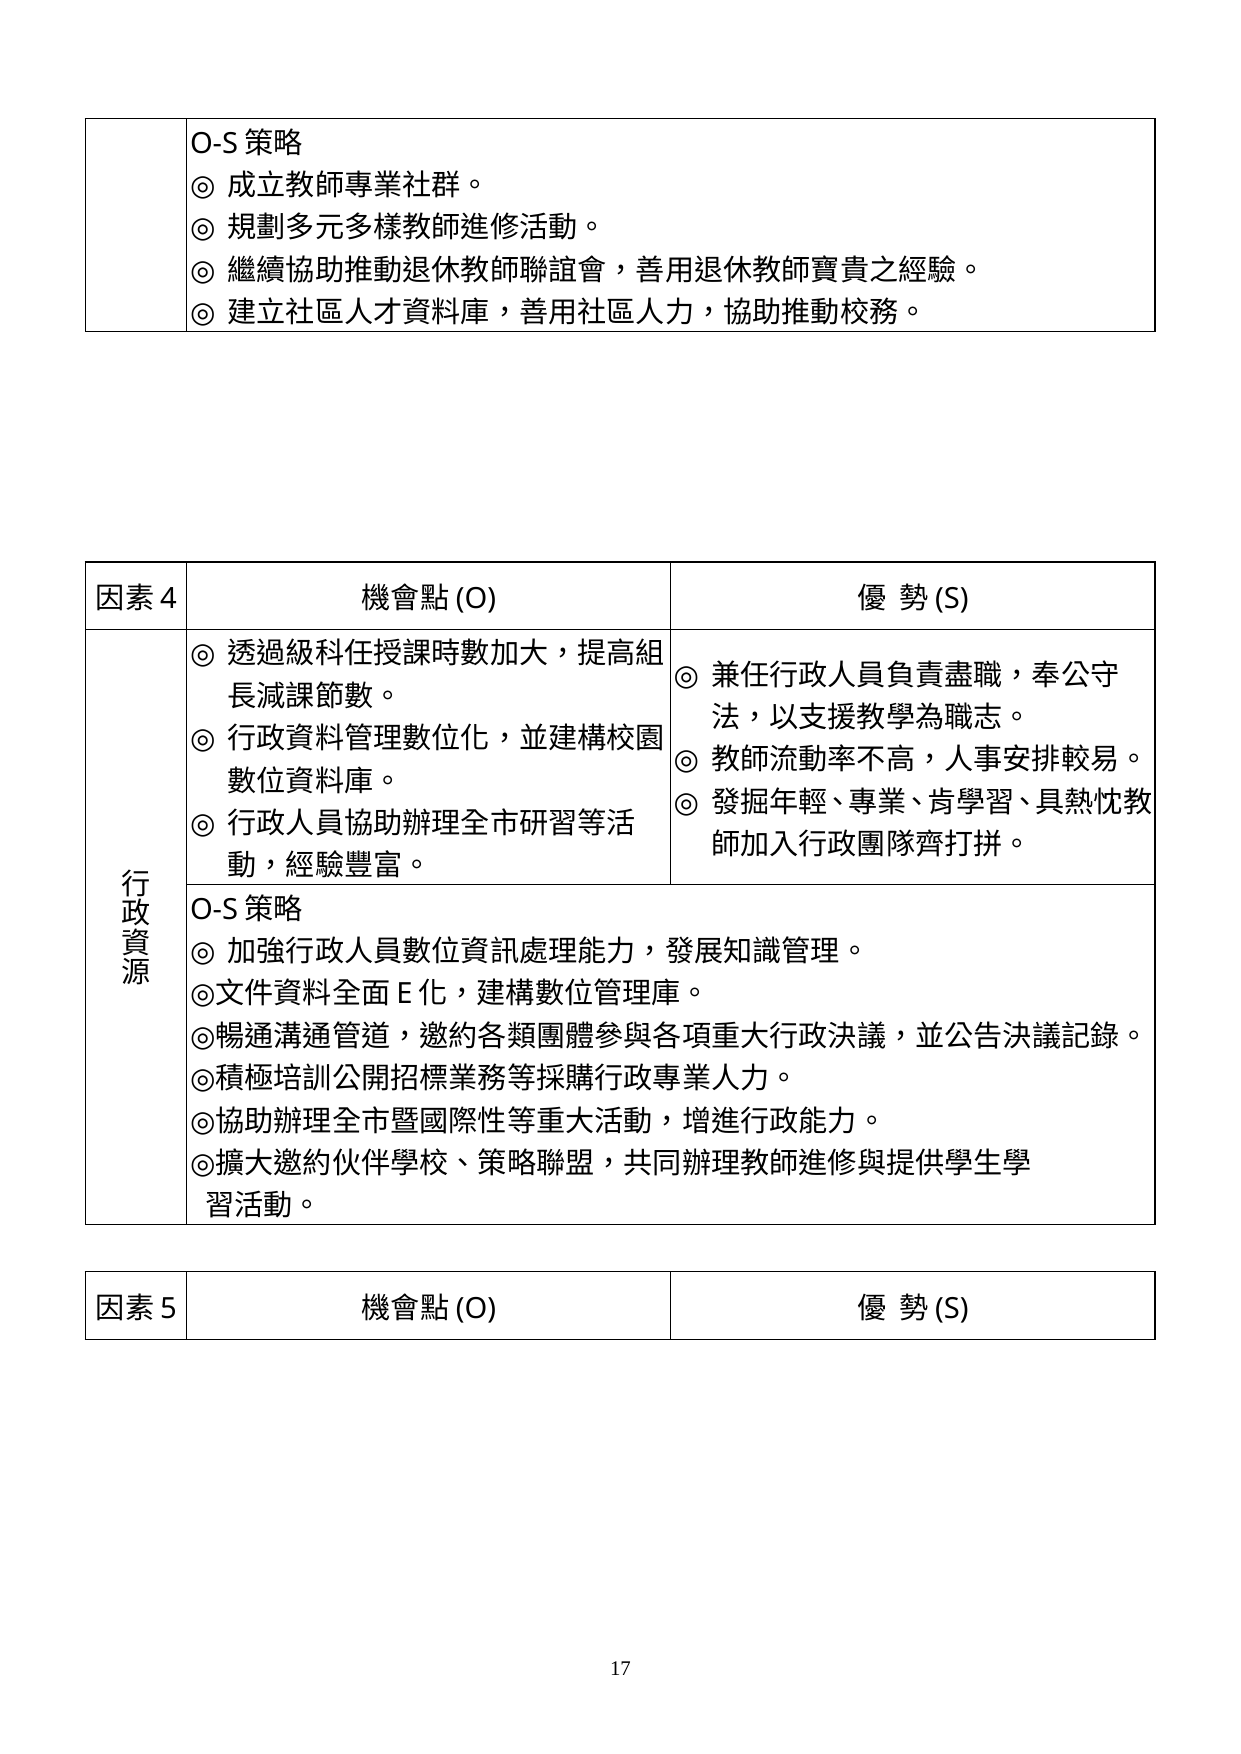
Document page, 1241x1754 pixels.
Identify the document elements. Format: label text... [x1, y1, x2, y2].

table_header 機會點 (O) [187, 1272, 670, 1339]
table_header 優 勢 (S) [671, 1272, 1154, 1339]
table_cell 行政資源 [86, 630, 186, 1224]
table_header 機會點 (O) [187, 563, 670, 629]
table_cell [86, 119, 186, 331]
table_cell O-S策略 加強行政人員數位資訊處理能力，發展知識管理。 ◎文件資料全面E化，建構數位管理庫。 ◎暢通溝通管道，邀約各類團體參與各項重大行政決議，並公告決議記錄。 ◎積極培訓公開招標業務等採購行政專業人力。 ◎協助辦理全市暨國際性等重大活動，增進行政能力。 ◎擴大邀約伙伴學校、策略聯盟，共同辦理教師進修與提供學生學 習活動。 [187, 885, 1154, 1224]
table_cell 兼任行政人員負責盡職，奉公守法，以支援教學為職志。 教師流動率不高，人事安排較易。 發掘年輕、專業、肯學習、具熱忱教師加入行政團隊齊打拼。 [671, 630, 1154, 884]
table_cell 透過級科任授課時數加大，提高組長減課節數。 行政資料管理數位化，並建構校園數位資料庫。 行政人員協助辦理全市研習等活動，經驗豐富。 [187, 630, 670, 884]
table_header 因素5 [86, 1272, 186, 1339]
table_cell O-S策略 成立教師專業社群。 規劃多元多樣教師進修活動。 繼續協助推動退休教師聯誼會，善用退休教師寶貴之經驗。 建立社區人才資料庫，善用社區人力，協助推動校務。 [187, 119, 1154, 331]
table_header 因素4 [86, 563, 186, 629]
table_header 優 勢 (S) [671, 563, 1154, 629]
